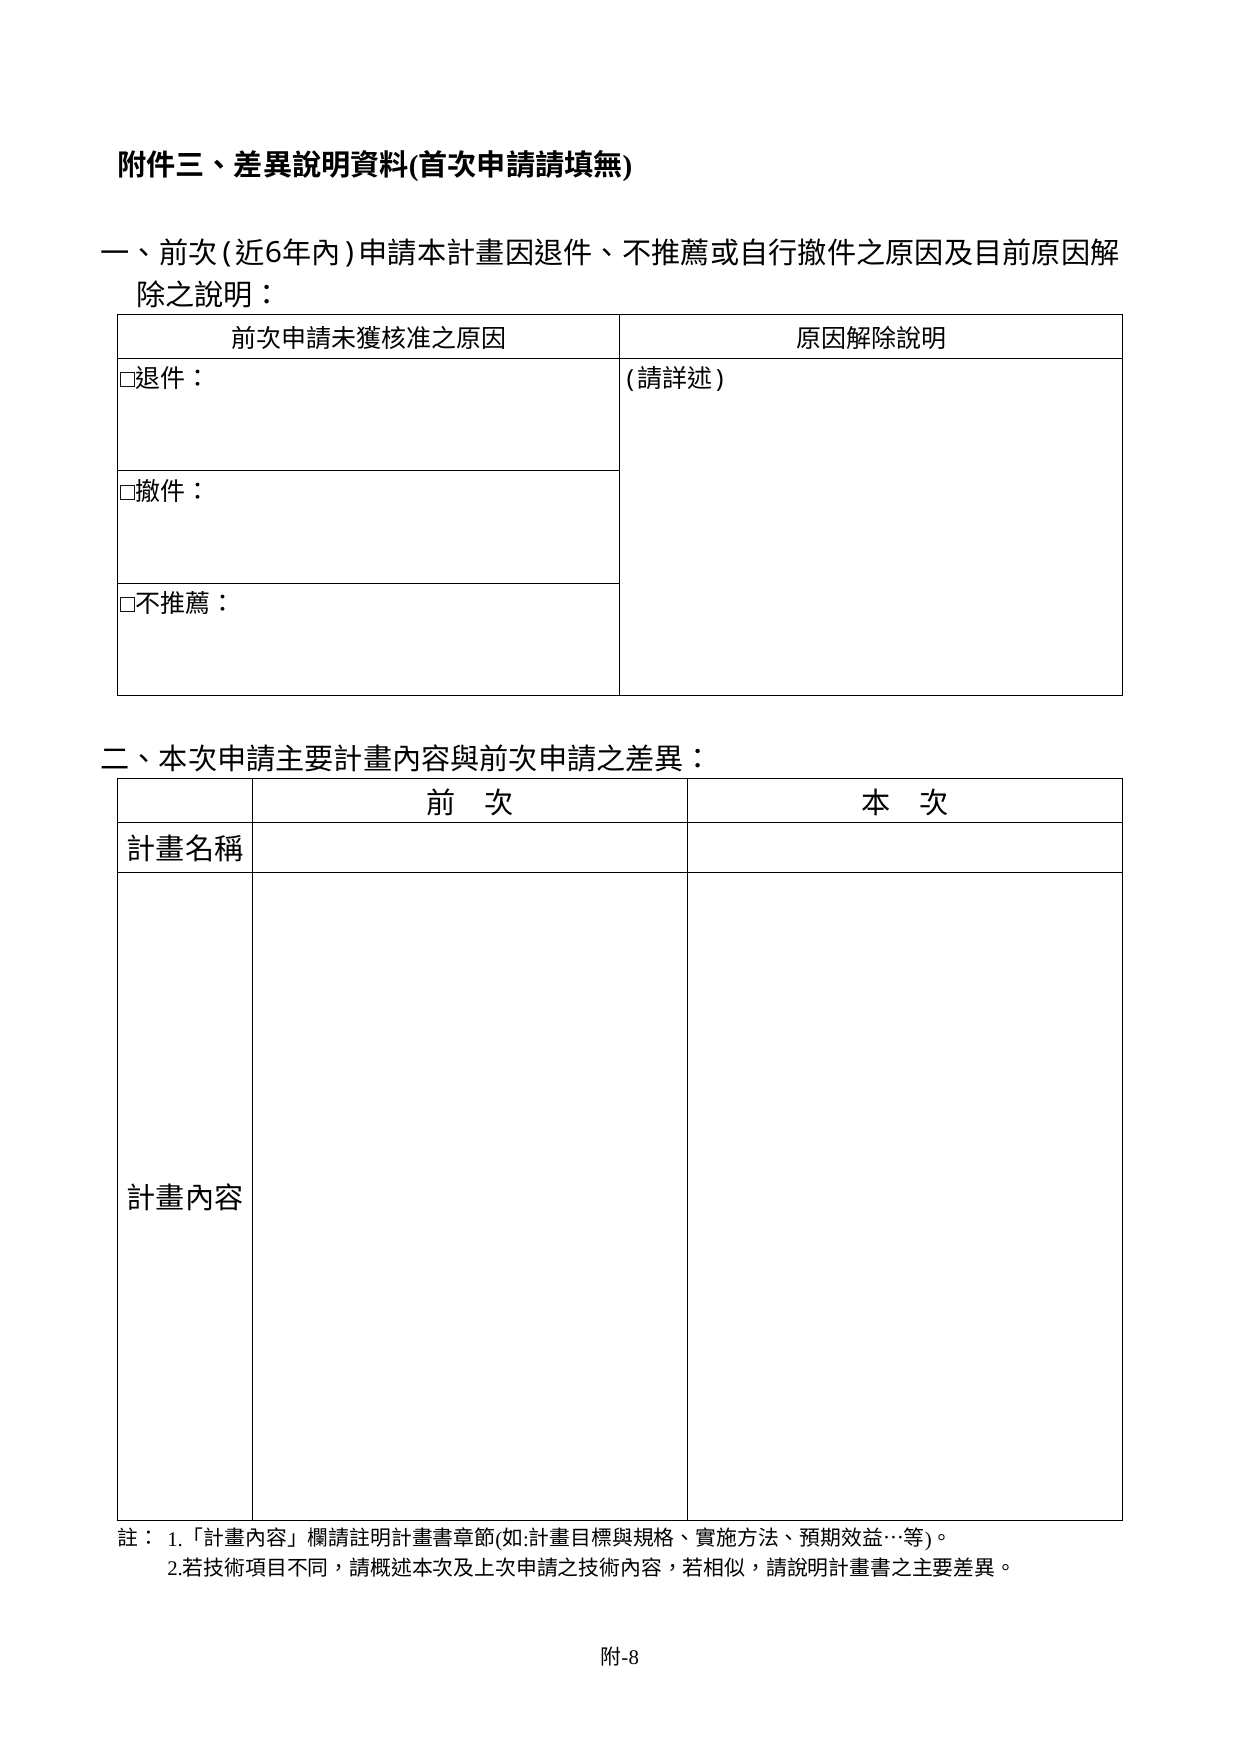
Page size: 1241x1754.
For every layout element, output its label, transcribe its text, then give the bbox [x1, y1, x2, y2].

table_header 前 次 [253, 779, 687, 822]
text 一、前次(近6年內)申請本計畫因退件、不推薦或自行撤件之原因及目前原因解除之說明： [100, 229, 1122, 314]
table_cell [253, 873, 687, 1520]
table_cell [688, 873, 1122, 1520]
table_cell 計畫內容 [118, 873, 252, 1520]
text 2.若技術項目不同，請概述本次及上次申請之技術內容，若相似，請說明計畫書之主要差異。 [117, 1551, 1122, 1581]
text 附件三、差異說明資料(首次申請請填無) [117, 141, 1122, 184]
table_header [118, 779, 252, 822]
text 註： 1.「計畫內容」欄請註明計畫書章節(如:計畫目標與規格、實施方法、預期效益…等)。 [117, 1521, 1163, 1551]
table_header 原因解除說明 [620, 315, 1122, 358]
table_cell [253, 823, 687, 872]
table_header 前次申請未獲核准之原因 [118, 315, 619, 358]
table_cell 計畫名稱 [118, 823, 252, 872]
table_header 本 次 [688, 779, 1122, 822]
table_cell (請詳述) [620, 359, 1122, 695]
text 二、本次申請主要計畫內容與前次申請之差異： [100, 736, 1122, 778]
table_cell □不推薦： [118, 584, 619, 695]
table_cell □退件： [118, 359, 619, 470]
table_cell □撤件： [118, 471, 619, 583]
table_cell [688, 823, 1122, 872]
